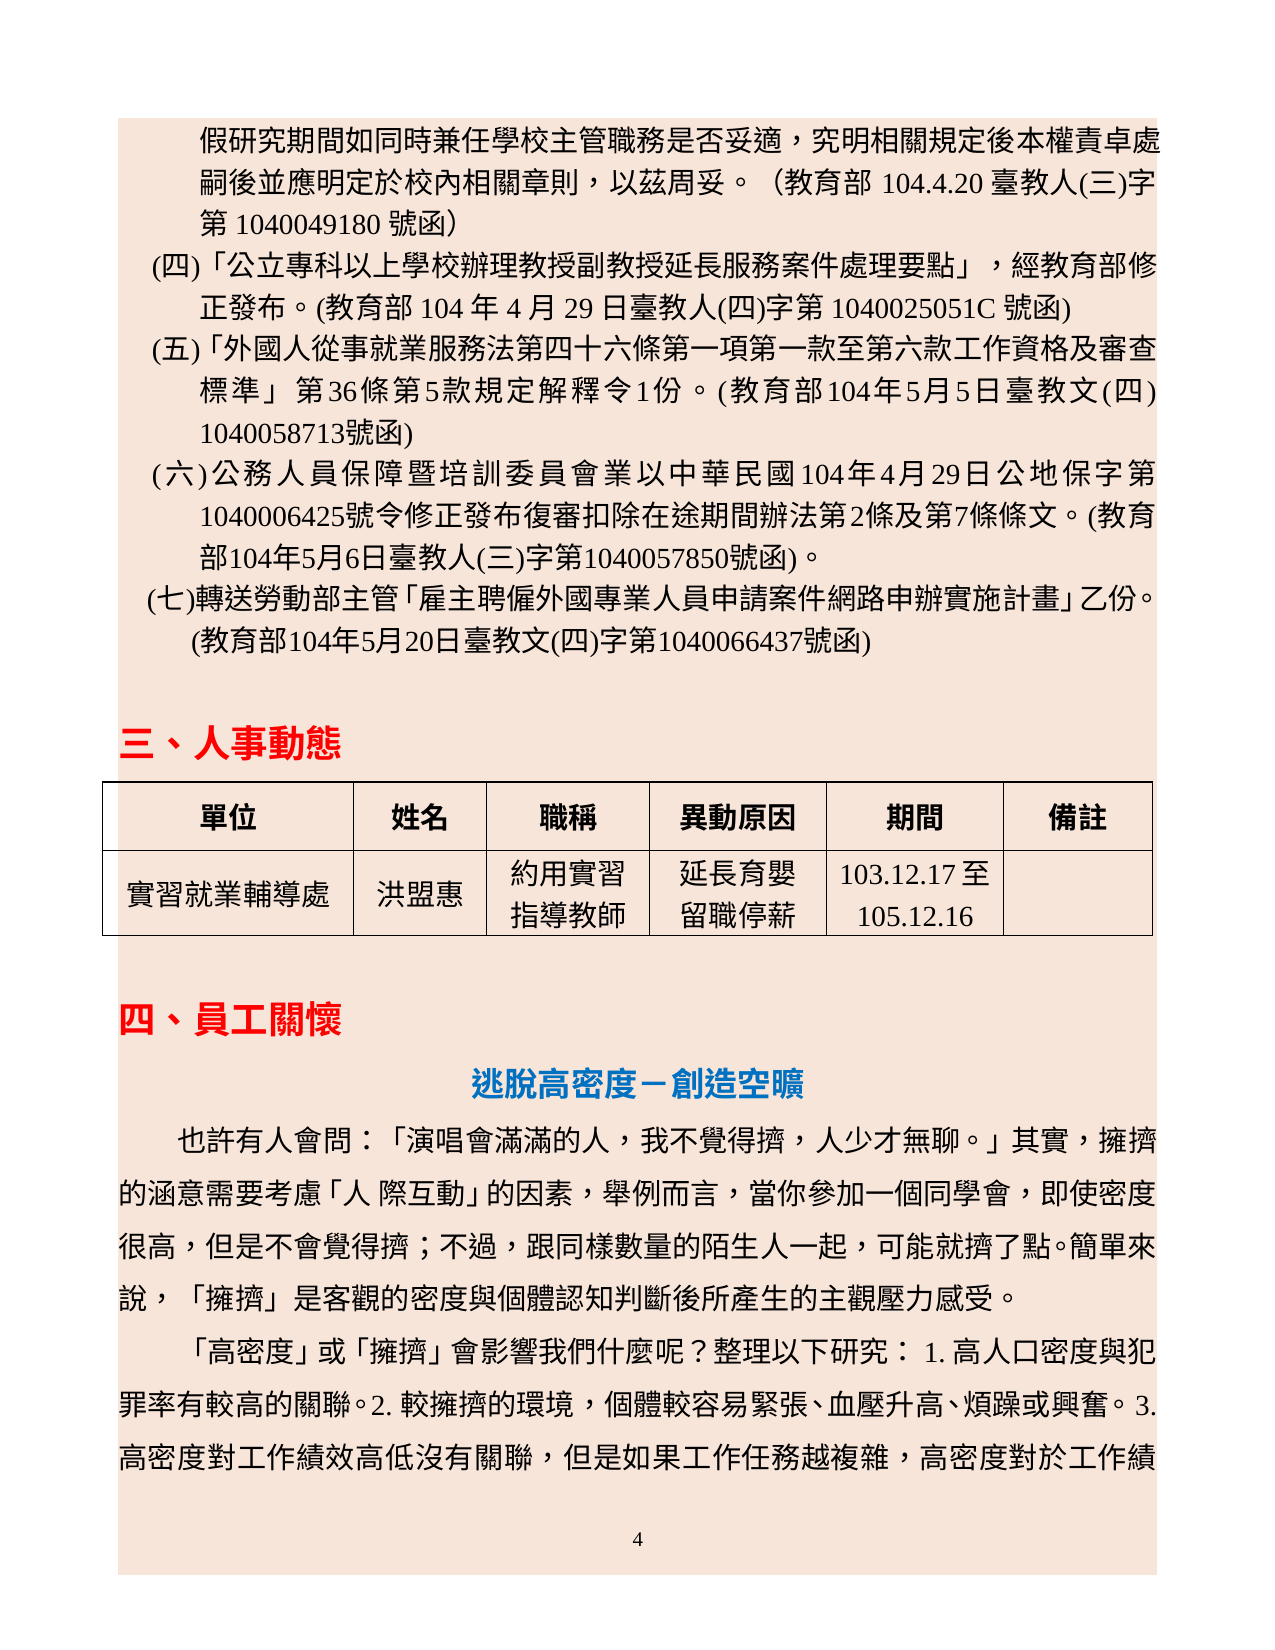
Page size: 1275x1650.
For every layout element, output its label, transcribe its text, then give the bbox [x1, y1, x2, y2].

table_cell 洪盟惠 [354, 851, 486, 934]
text (三)教師兼行政主管職務，於任期內休假研究，休假研究期間是否仍得兼任該行政主管職務並繼續執行職務一節，宜由各校審酌教師休假研究之目的性，並參照本部 97 年 8 月 8 日台人(一)字第 0970148966 號函釋精神，就教師休假研究期間如同時兼任學校主管職務是否妥適，究明相關規定後本權責卓處。嗣後並應明定於校內相關章則，以茲周妥。（教育部 104.4.20 臺教人(三)字第 1040049180 號函） [152, 118, 1157, 243]
text 四、員工關懷 [118, 989, 1157, 1044]
table_cell 延長育嬰 留職停薪 [650, 851, 826, 934]
text (四)「公立專科以上學校辦理教授副教授延長服務案件處理要點」，經教育部修正發布。(教育部 104 年 4 月 29 日臺教人(四)字第 1040025051C 號函) [152, 243, 1157, 326]
table_header 單位 [103, 783, 353, 850]
text (六)公務人員保障暨培訓委員會業以中華民國104年4月29日公地保字第1040006425號令修正發布復審扣除在途期間辦法第2條及第7條條文。(教育部104年5月6日臺教人(三)字第1040057850號函)。 [152, 451, 1157, 576]
table_cell [1004, 851, 1152, 934]
text 三、人事動態 [118, 714, 1157, 768]
table_header 備註 [1004, 783, 1152, 850]
table_header 期間 [827, 783, 1003, 850]
table_header 職稱 [487, 783, 649, 850]
table_header 異動原因 [650, 783, 826, 850]
text (七)轉送勞動部主管「雇主聘僱外國專業人員申請案件網路申辦實施計畫」乙份。(教育部104年5月20日臺教文(四)字第1040066437號函) [139, 576, 1157, 660]
table_cell 103.12.17至105.12.16 [827, 851, 1003, 934]
text 「高密度」或「擁擠」會影響我們什麼呢？整理以下研究： 1. 高人口密度與犯罪率有較高的關聯。2. 較擁擠的環境，個體較容易緊張、血壓升高、煩躁或興奮。 3. 高密度對工作績效高低沒有關聯，但是如果工作任務越複雜，高密度對於工作績效較為不利。 4. 生活在高密度環境裡，人們較常會迴避社會交往以換取自我空間，不合作、言語或肢體攻擊…等消極社會行為比較容易產生。 5. 高密度意味每人獲得的資源減少，競爭性行為與 不友好舉動可能增加。 [118, 1329, 1157, 1477]
table_header 姓名 [354, 783, 486, 850]
text 逃脫高密度－創造空曠 [118, 1057, 1157, 1106]
text (五)「外國人從事就業服務法第四十六條第一項第一款至第六款工作資格及審查標準」第36條第5款規定解釋令1份。(教育部104年5月5日臺教文(四) 1040058713號函) [152, 326, 1157, 451]
text 也許有人會問：「演唱會滿滿的人，我不覺得擠，人少才無聊。」其實，擁擠的涵意需要考慮「人 際互動」的因素，舉例而言，當你參加一個同學會，即使密度很高，但是不會覺得擠；不過，跟同樣數量的陌生人一起，可能就擠了點。簡單來說，「擁擠」是客觀的密度與個體認知判斷後所產生的主觀壓力感受。 [118, 1117, 1157, 1318]
table_cell 實習就業輔導處 [103, 851, 353, 934]
table_cell 約用實習 指導教師 [487, 851, 649, 934]
